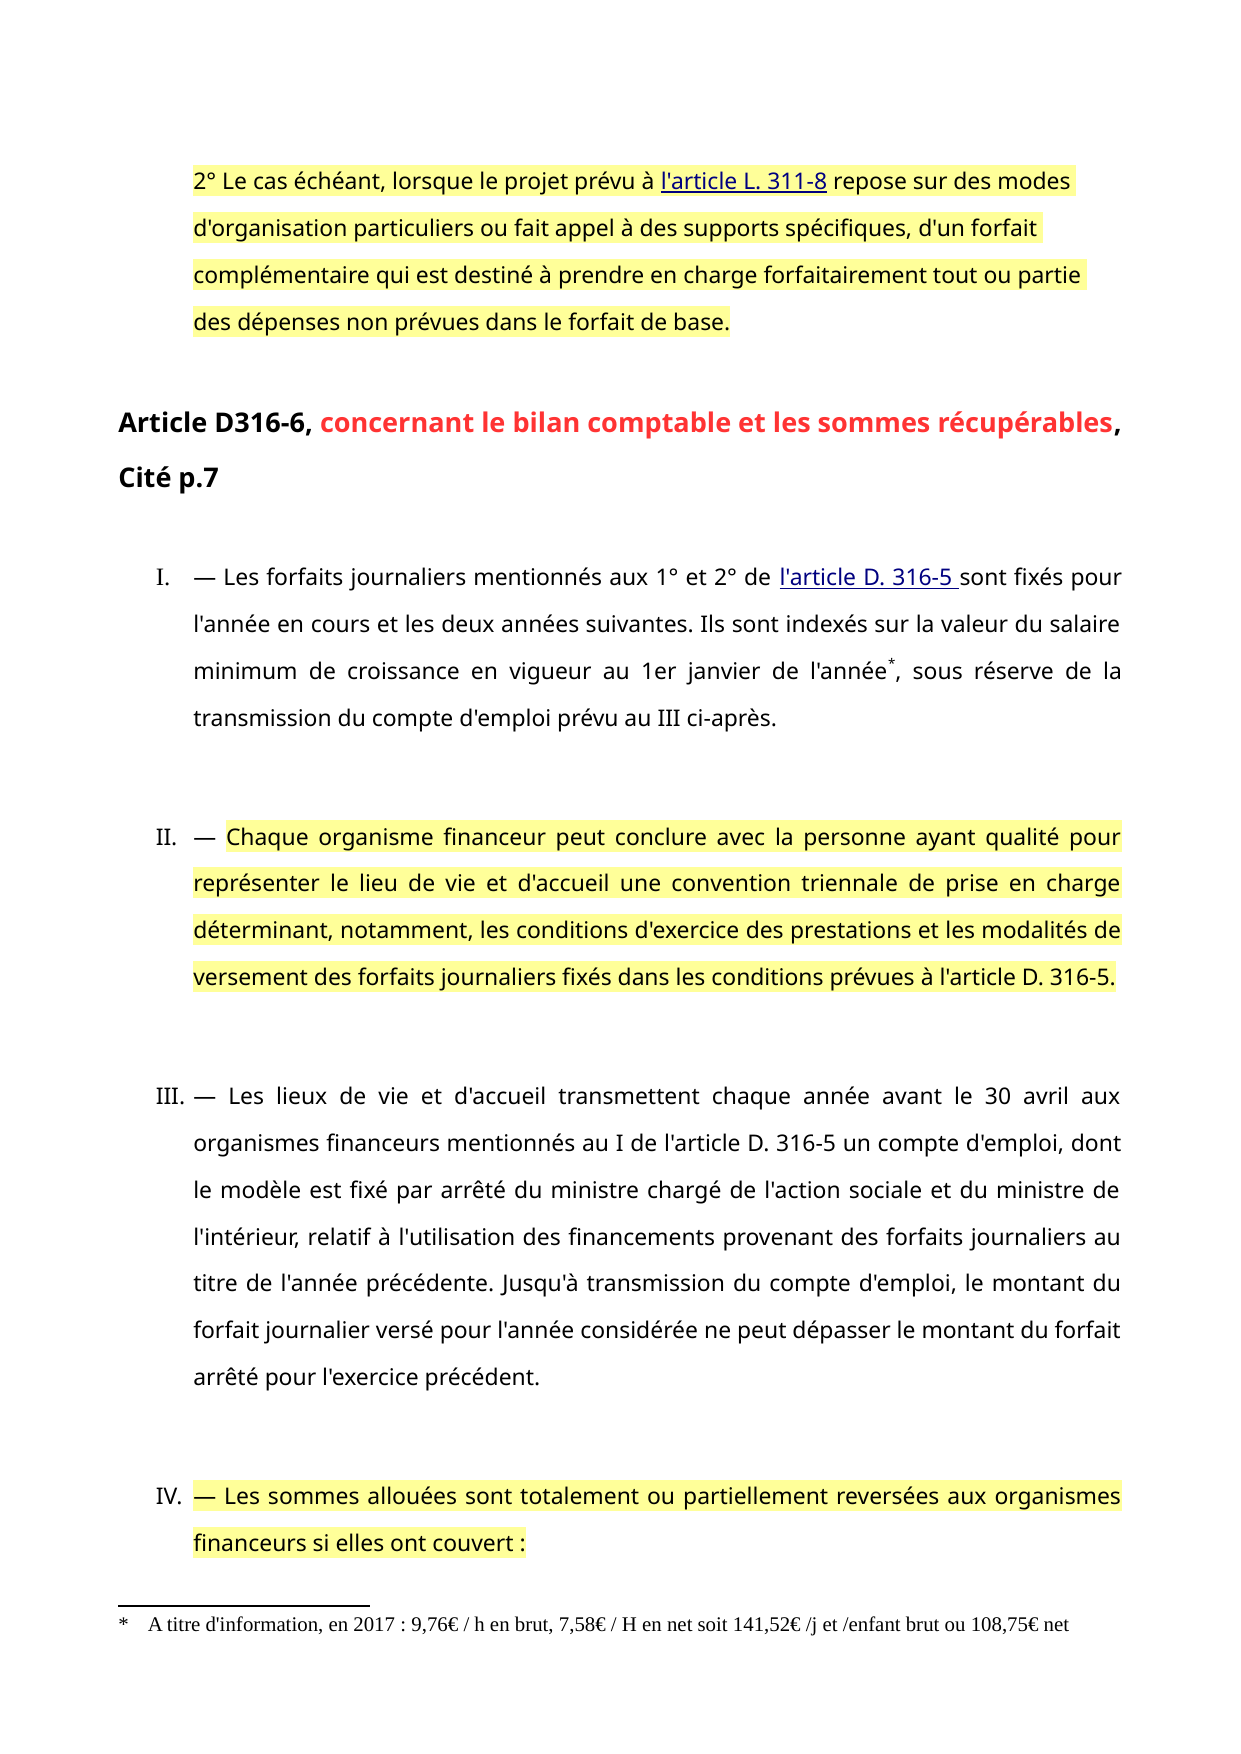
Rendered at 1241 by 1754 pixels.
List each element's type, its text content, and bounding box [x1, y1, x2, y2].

list ― Les sommes allouées sont totalement ou partiellement reversées aux organismes financeurs si elles ont couvert : [156, 1480, 1122, 1558]
list 2° Le cas échéant, lorsque le projet prévu à l'article L. 311-8 repose sur des modes d'organisation particuliers ou fait appel à des supports spécifiques, d'un forfait complémentaire qui est destiné à prendre en charge forfaitairement tout ou partie des dépenses non prévues dans le forfait de base. [156, 118, 1122, 337]
list ― Chaque organisme financeur peut conclure avec la personne ayant qualité pour représenter le lieu de vie et d'accueil une convention triennale de prise en charge déterminant, notamment, les conditions d'exercice des prestations et les modalités de versement des forfaits journaliers fixés dans les conditions prévues à l'article D. 316-5. [156, 820, 1122, 992]
list ― Les lieux de vie et d'accueil transmettent chaque année avant le 30 avril aux organismes financeurs mentionnés au I de l'article D. 316-5 un compte d'emploi, dont le modèle est fixé par arrêté du ministre chargé de l'action sociale et du ministre de l'intérieur, relatif à l'utilisation des financements provenant des forfaits journaliers au titre de l'année précédente. Jusqu'à transmission du compte d'emploi, le montant du forfait journalier versé pour l'année considérée ne peut dépasser le montant du forfait arrêté pour l'exercice précédent. [156, 1080, 1122, 1392]
list ― Les forfaits journaliers mentionnés aux 1° et 2° de l'article D. 316-5 sont fixés pour l'année en cours et les deux années suivantes. Ils sont indexés sur la valeur du salaire minimum de croissance en vigueur au 1er janvier de l'année, sous réserve de la transmission du compte d'emploi prévu au III ci-après. [156, 561, 1122, 733]
list A titre d'information, en 2017 : 9,76€ / h en brut, 7,58€ / H en net soit 141,52€ /j et /enfant brut ou 108,75€ net [118, 1612, 1122, 1636]
text Article D316-6, concernant le bilan comptable et les sommes récupérables, Cité p.7 [118, 403, 1122, 496]
